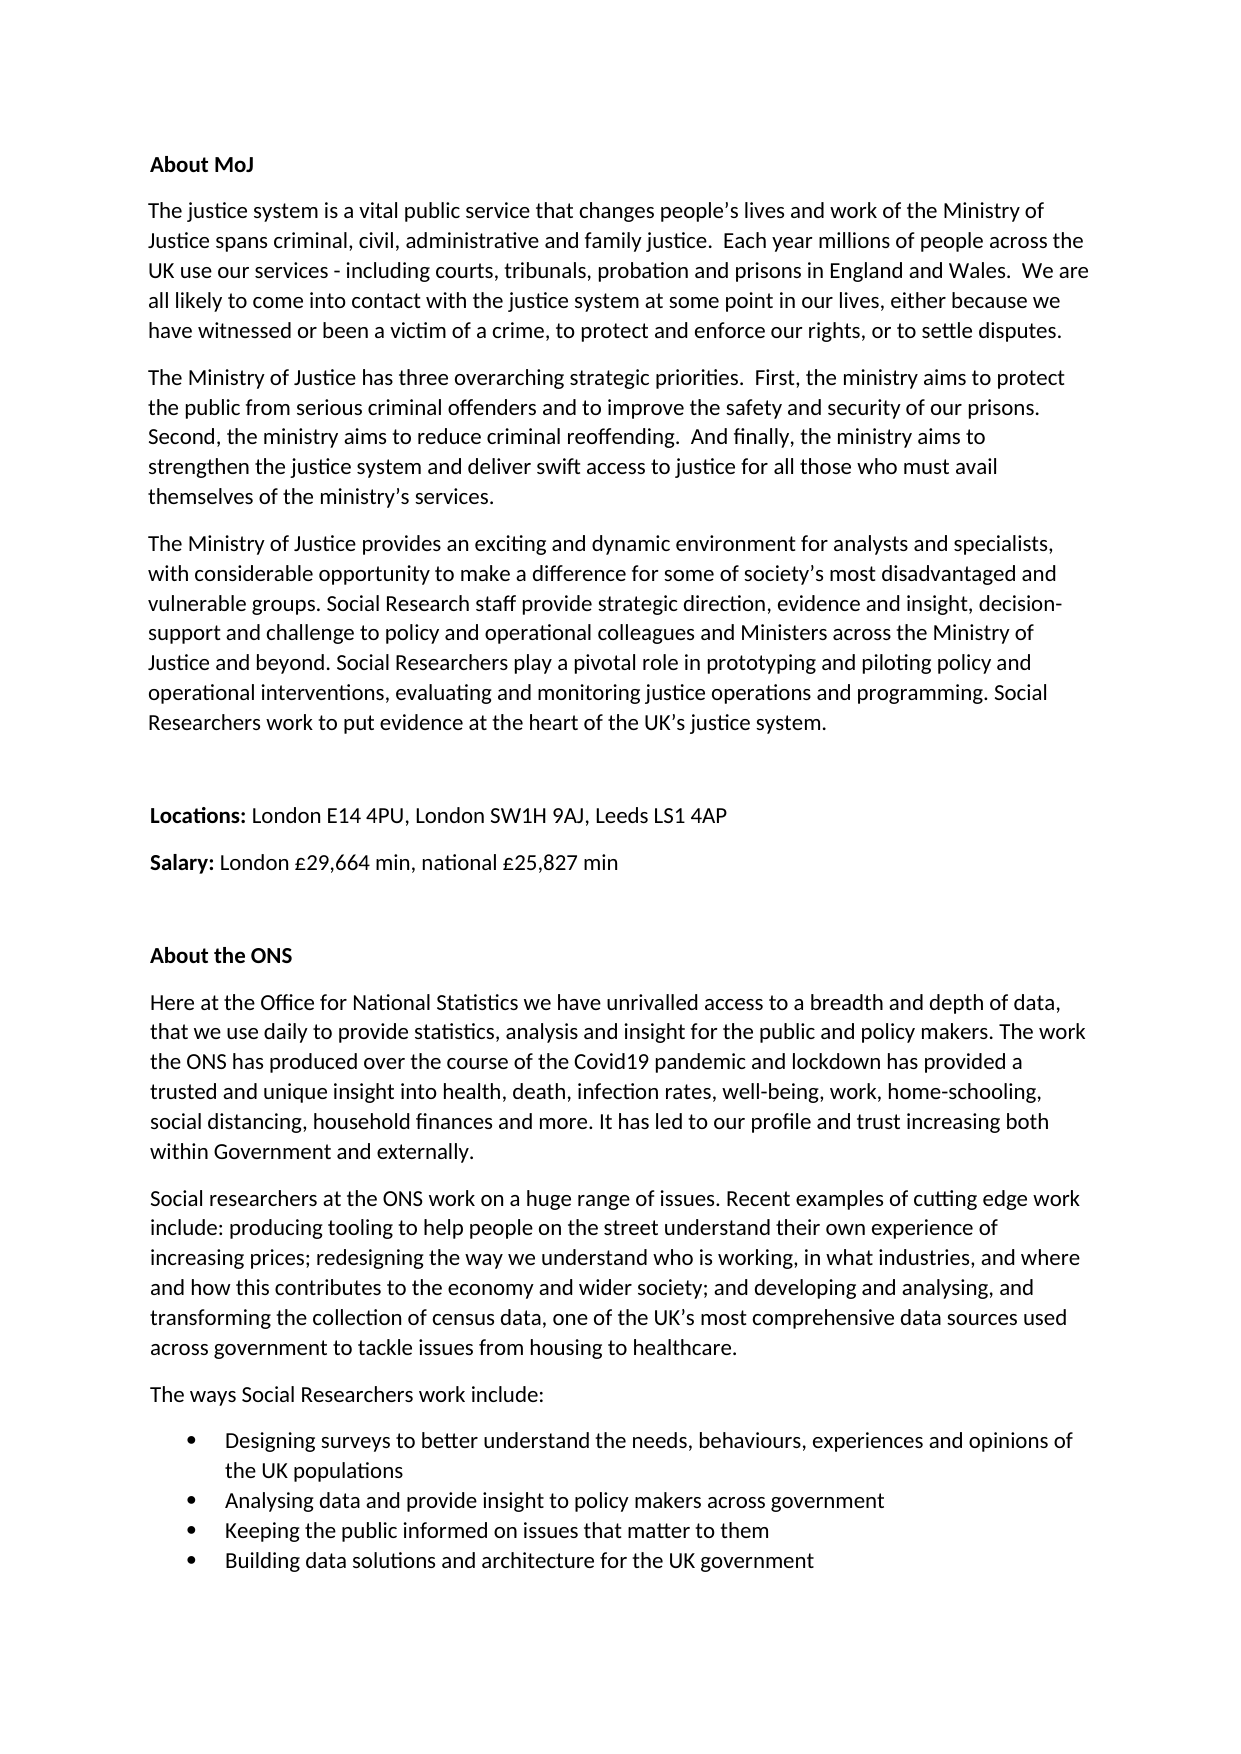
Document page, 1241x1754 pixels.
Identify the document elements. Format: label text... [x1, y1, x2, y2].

text About the ONS [150, 941, 1090, 969]
text Locations: London E14 4PU, London SW1H 9AJ, Leeds LS1 4AP [150, 801, 1090, 829]
list Building data solutions and architecture for the UK government [187, 1546, 1090, 1574]
text Here at the Office for National Statistics we have unrivalled access to a breadth and depth of data, that we use daily to provide statistics, analysis and insight for the public and policy makers. The work the ONS has produced over the course of the Covid19 pandemic and lockdown has provided a trusted and unique insight into health, death, infection rates, well-being, work, home-schooling, social distancing, household finances and more. It has led to our profile and trust increasing both within Government and externally. [150, 988, 1090, 1165]
list Analysing data and provide insight to policy makers across government [187, 1486, 1090, 1514]
text The justice system is a vital public service that changes people’s lives and work of the Ministry of Justice spans criminal, civil, administrative and family justice. Each year millions of people across the UK use our services - including courts, tribunals, probation and prisons in England and Wales. We are all likely to come into contact with the justice system at some point in our lives, either because we have witnessed or been a victim of a crime, to protect and enforce our rights, or to settle disputes. [148, 197, 1092, 344]
text Social researchers at the ONS work on a huge range of issues. Recent examples of cutting edge work include: producing tooling to help people on the street understand their own experience of increasing prices; redesigning the way we understand who is working, in what industries, and where and how this contributes to the economy and wider society; and developing and analysing, and transforming the collection of census data, one of the UK’s most comprehensive data sources used across government to tackle issues from housing to healthcare. [150, 1184, 1090, 1361]
text The Ministry of Justice has three overarching strategic priorities. First, the ministry aims to protect the public from serious criminal offenders and to improve the safety and security of our prisons. Second, the ministry aims to reduce criminal reoffending. And finally, the ministry aims to strengthen the justice system and deliver swift access to justice for all those who must avail themselves of the ministry’s services. [148, 363, 1092, 510]
list Keeping the public informed on issues that matter to them [187, 1516, 1090, 1544]
text The ways Social Researchers work include: [150, 1380, 1090, 1408]
text Salary: London £29,664 min, national £25,827 min [150, 848, 1090, 876]
list Designing surveys to better understand the needs, behaviours, experiences and opinions of the UK populations [187, 1426, 1090, 1484]
text The Ministry of Justice provides an exciting and dynamic environment for analysts and specialists, with considerable opportunity to make a difference for some of society’s most disadvantaged and vulnerable groups. Social Research staff provide strategic direction, evidence and insight, decision-support and challenge to policy and operational colleagues and Ministers across the Ministry of Justice and beyond. Social Researchers play a pivotal role in prototyping and piloting policy and operational interventions, evaluating and monitoring justice operations and programming. Social Researchers work to put evidence at the heart of the UK’s justice system. [148, 529, 1092, 736]
text About MoJ [150, 150, 1090, 178]
